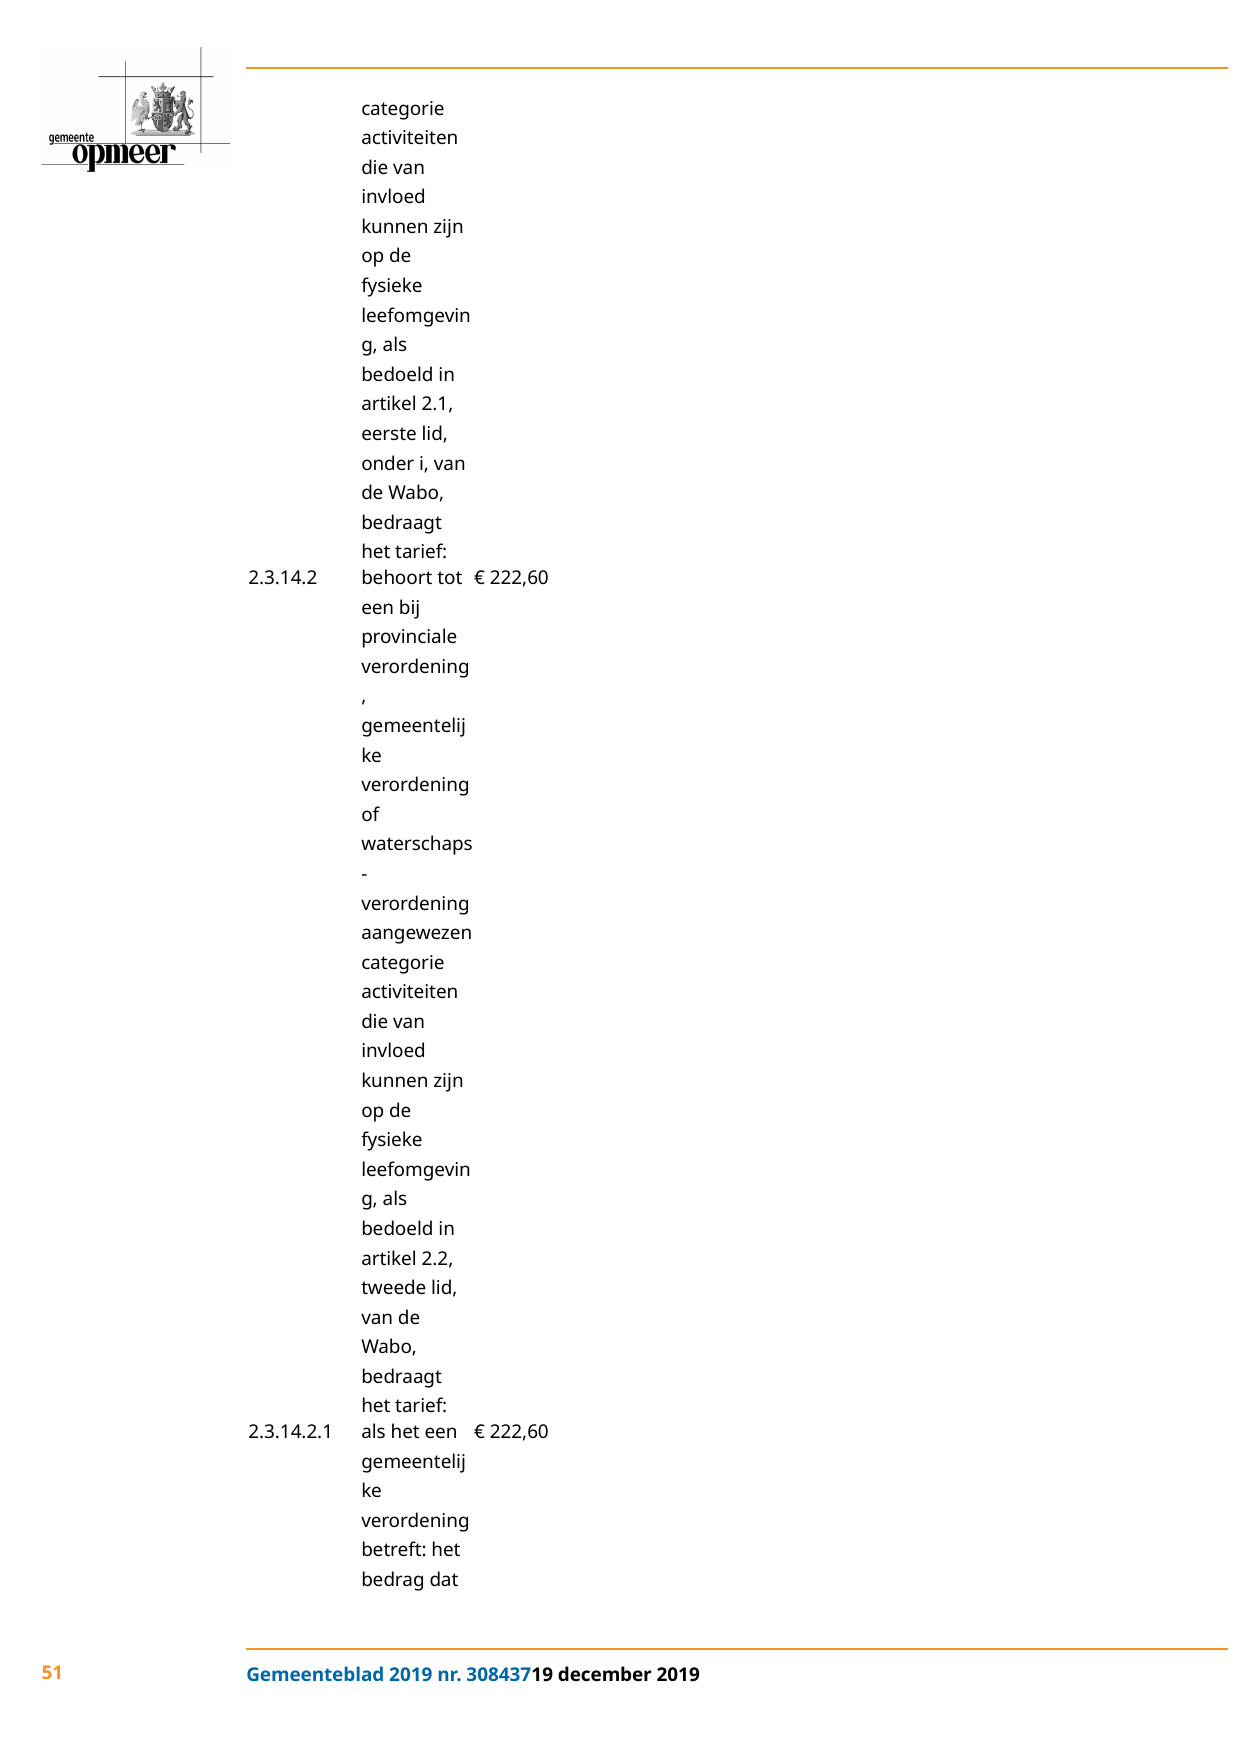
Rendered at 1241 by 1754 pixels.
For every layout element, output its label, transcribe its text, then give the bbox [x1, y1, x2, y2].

table_cell € 222,60 [474, 1418, 587, 1592]
table_cell behoort tot een bij provinciale verordening, gemeentelijke verordening of waterschaps-verordening aangewezen categorie activiteiten die van invloed kunnen zijn op de fysieke leefomgeving, als bedoeld in artikel 2.2, tweede lid, van de Wabo, bedraagt het tarief: [361, 564, 474, 1418]
table_cell categorie activiteiten die van invloed kunnen zijn op de fysieke leefomgeving, als bedoeld in artikel 2.1, eerste lid, onder i, van de Wabo, bedraagt het tarief: [361, 95, 474, 564]
table_cell [474, 95, 587, 564]
table_cell als het een gemeentelijke verordening betreft: het bedrag dat [361, 1418, 474, 1592]
table_cell [587, 564, 700, 1418]
picture [41, 47, 231, 172]
table_cell [248, 95, 361, 564]
table_cell 2.3.14.2 [248, 564, 361, 1418]
table_cell [587, 95, 700, 564]
table_cell € 222,60 [474, 564, 587, 1418]
table_cell [587, 1418, 700, 1592]
table_cell 2.3.14.2.1 [248, 1418, 361, 1592]
